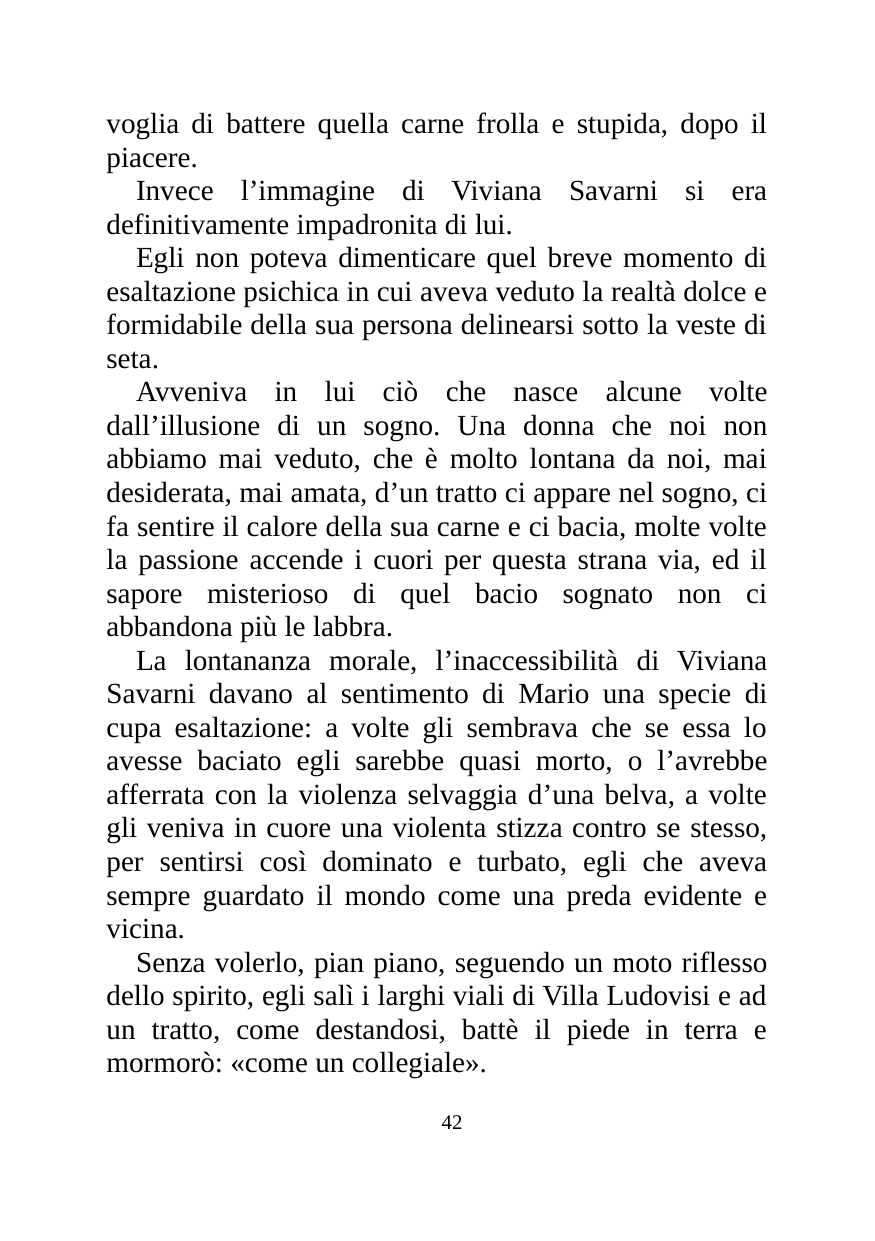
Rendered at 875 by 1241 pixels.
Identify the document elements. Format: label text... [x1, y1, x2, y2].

text La lontananza morale, l’inaccessibilità di Viviana Savarni davano al sentimento di Mario una specie di cupa esaltazione: a volte gli sembrava che se essa lo avesse baciato egli sarebbe quasi morto, o l’avrebbe afferrata con la violenza selvaggia d’una belva, a volte gli veniva in cuore una violenta stizza contro se stesso, per sentirsi così dominato e turbato, egli che aveva sempre guardato il mondo come una preda evidente e vicina. [106, 643, 768, 945]
text Egli non poteva dimenticare quel breve momento di esaltazione psichica in cui aveva veduto la realtà dolce e formidabile della sua persona delinearsi sotto la veste di seta. [106, 240, 768, 374]
text Senza volerlo, pian piano, seguendo un moto riflesso dello spirito, egli salì i larghi viali di Villa Ludovisi e ad un tratto, come destandosi, battè il piede in terra e mormorò: «come un collegiale». [106, 945, 768, 1079]
text voglia di battere quella carne frolla e stupida, dopo il piacere. [106, 106, 768, 173]
text Avveniva in lui ciò che nasce alcune volte dall’illusione di un sogno. Una donna che noi non abbiamo mai veduto, che è molto lontana da noi, mai desiderata, mai amata, d’un tratto ci appare nel sogno, ci fa sentire il calore della sua carne e ci bacia, molte volte la passione accende i cuori per questa strana via, ed il sapore misterioso di quel bacio sognato non ci abbandona più le labbra. [106, 374, 768, 643]
text Invece l’immagine di Viviana Savarni si era definitivamente impadronita di lui. [106, 173, 768, 240]
